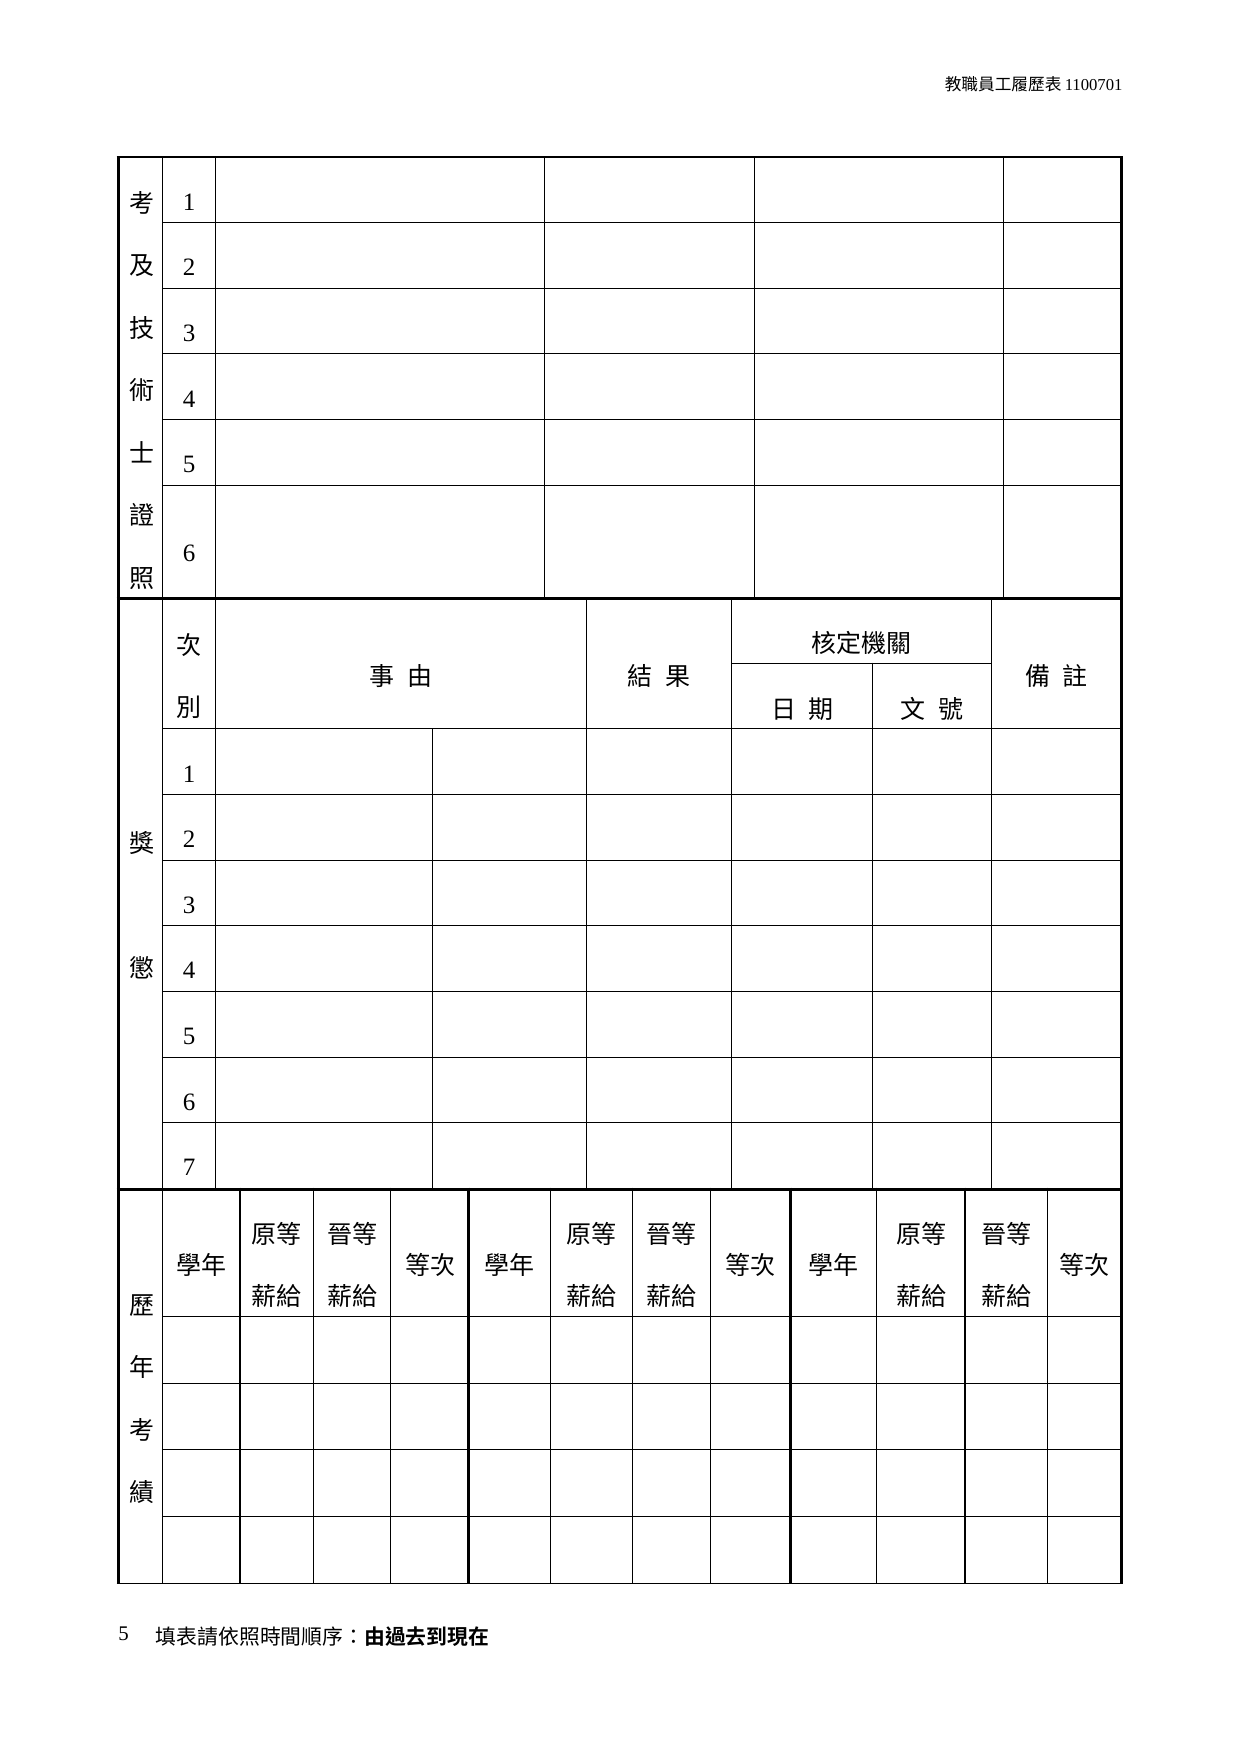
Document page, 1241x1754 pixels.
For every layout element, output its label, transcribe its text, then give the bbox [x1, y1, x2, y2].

table_cell [587, 992, 731, 1056]
table_cell [877, 1384, 964, 1449]
table_cell [314, 1517, 390, 1583]
table_cell [216, 926, 432, 991]
table_cell [587, 1058, 731, 1122]
table_cell [633, 1450, 710, 1516]
table_cell [732, 992, 872, 1056]
table_cell [1048, 1384, 1120, 1449]
table_cell [873, 1058, 991, 1122]
table_cell [470, 1384, 550, 1449]
table_cell [470, 1317, 550, 1382]
table_cell 晉等薪給 [966, 1191, 1047, 1316]
table_cell [216, 158, 544, 222]
table_cell [216, 420, 544, 484]
table_cell [433, 861, 586, 925]
table_cell [873, 1123, 991, 1188]
table_cell [241, 1517, 313, 1583]
table_cell 事 由 [216, 600, 586, 728]
table_cell [433, 992, 586, 1056]
table_cell [216, 1058, 432, 1122]
table_cell [545, 486, 754, 597]
table_cell [216, 289, 544, 353]
table_cell [551, 1517, 632, 1583]
table_cell [755, 223, 1003, 288]
table_cell [633, 1317, 710, 1382]
table_cell [966, 1317, 1047, 1382]
table_cell [873, 926, 991, 991]
table_cell [792, 1450, 876, 1516]
table_cell [633, 1517, 710, 1583]
table_cell 5 [163, 992, 215, 1056]
table_cell 學年 [792, 1191, 876, 1316]
table_cell [1004, 223, 1120, 288]
table_cell [587, 1123, 731, 1188]
table_cell [163, 1517, 239, 1583]
table_cell [992, 926, 1120, 991]
table_cell [545, 354, 754, 419]
table_cell [877, 1450, 964, 1516]
table_cell 晉等薪給 [633, 1191, 710, 1316]
table_cell [216, 795, 432, 859]
table_cell [433, 926, 586, 991]
table_cell [433, 729, 586, 794]
table_cell [551, 1384, 632, 1449]
table_cell 考及技術士證照 [120, 158, 162, 597]
table_cell [792, 1517, 876, 1583]
table_cell [966, 1517, 1047, 1583]
table_cell [551, 1317, 632, 1382]
table_cell [873, 729, 991, 794]
table_cell [391, 1517, 467, 1583]
table_cell 2 [163, 795, 215, 859]
table_cell 原等薪給 [877, 1191, 964, 1316]
table_cell [163, 1450, 239, 1516]
table_cell [216, 354, 544, 419]
table_cell 獎 懲 [120, 600, 162, 1188]
table_cell [792, 1384, 876, 1449]
table_cell [314, 1450, 390, 1516]
table_cell [873, 795, 991, 859]
table_cell 原等薪給 [241, 1191, 313, 1316]
table_cell [470, 1517, 550, 1583]
table_cell [545, 223, 754, 288]
table_cell [216, 861, 432, 925]
table_cell [1004, 486, 1120, 597]
table_cell 學年 [163, 1191, 239, 1316]
table_cell 1 [163, 729, 215, 794]
table_cell [216, 223, 544, 288]
table_cell 原等薪給 [551, 1191, 632, 1316]
table_cell [633, 1384, 710, 1449]
table_cell [711, 1450, 789, 1516]
table_cell [755, 289, 1003, 353]
table_cell 文 號 [873, 664, 991, 728]
table_cell [1048, 1317, 1120, 1382]
table_cell [732, 1123, 872, 1188]
table_cell [877, 1317, 964, 1382]
table_cell [163, 1384, 239, 1449]
table_cell [545, 158, 754, 222]
table_cell [391, 1384, 467, 1449]
table_cell 等次 [391, 1191, 467, 1316]
table_cell [992, 992, 1120, 1056]
table_cell [992, 1058, 1120, 1122]
table_cell [163, 1317, 239, 1382]
table_cell [992, 795, 1120, 859]
table_cell [732, 861, 872, 925]
table_cell 日 期 [732, 664, 872, 728]
table_cell 6 [163, 486, 215, 597]
table_cell 3 [163, 289, 215, 353]
table_cell [433, 1058, 586, 1122]
table_cell [873, 992, 991, 1056]
table_cell [551, 1450, 632, 1516]
table_cell 結 果 [587, 600, 731, 728]
table_cell [992, 729, 1120, 794]
table_cell [711, 1517, 789, 1583]
table_cell [216, 729, 432, 794]
table_cell [1004, 354, 1120, 419]
table_cell [587, 795, 731, 859]
table_cell [391, 1450, 467, 1516]
table_cell [992, 1123, 1120, 1188]
table_cell [992, 861, 1120, 925]
table_cell [216, 1123, 432, 1188]
table_cell [587, 729, 731, 794]
table_cell [1004, 289, 1120, 353]
table_cell [732, 795, 872, 859]
table_cell [216, 992, 432, 1056]
table_cell [755, 354, 1003, 419]
table_cell [241, 1317, 313, 1382]
table_cell [587, 861, 731, 925]
table_cell 核定機關 [732, 600, 991, 663]
table_cell 4 [163, 354, 215, 419]
table_cell [873, 861, 991, 925]
table_cell 5 [163, 420, 215, 484]
table_cell [755, 420, 1003, 484]
table_cell [755, 486, 1003, 597]
table_cell 3 [163, 861, 215, 925]
table_cell 7 [163, 1123, 215, 1188]
table_cell 晉等薪給 [314, 1191, 390, 1316]
table_cell [1048, 1450, 1120, 1516]
table_cell [545, 420, 754, 484]
table_cell [1048, 1517, 1120, 1583]
table_cell [587, 926, 731, 991]
table_cell [877, 1517, 964, 1583]
table_cell 4 [163, 926, 215, 991]
table_cell [433, 1123, 586, 1188]
table_cell [732, 729, 872, 794]
table_cell [314, 1384, 390, 1449]
table_cell [1004, 420, 1120, 484]
table_cell [433, 795, 586, 859]
table_cell [1004, 158, 1120, 222]
table_cell 6 [163, 1058, 215, 1122]
table_cell 歷年考績 [120, 1191, 162, 1583]
table_cell 1 [163, 158, 215, 222]
table_cell [545, 289, 754, 353]
table_cell [711, 1384, 789, 1449]
table_cell [241, 1384, 313, 1449]
table_cell 學年 [470, 1191, 550, 1316]
table_cell [732, 1058, 872, 1122]
table_cell [966, 1450, 1047, 1516]
table_cell [755, 158, 1003, 222]
table_cell [241, 1450, 313, 1516]
table_cell [470, 1450, 550, 1516]
table_cell [732, 926, 872, 991]
table_cell 等次 [1048, 1191, 1120, 1316]
table_cell 次別 [163, 600, 215, 728]
table_cell 等次 [711, 1191, 789, 1316]
table_cell 備 註 [992, 600, 1120, 728]
table_cell [314, 1317, 390, 1382]
table_cell [391, 1317, 467, 1382]
table_cell [966, 1384, 1047, 1449]
table_cell [792, 1317, 876, 1382]
table_cell [216, 486, 544, 597]
table_cell 2 [163, 223, 215, 288]
table_cell [711, 1317, 789, 1382]
